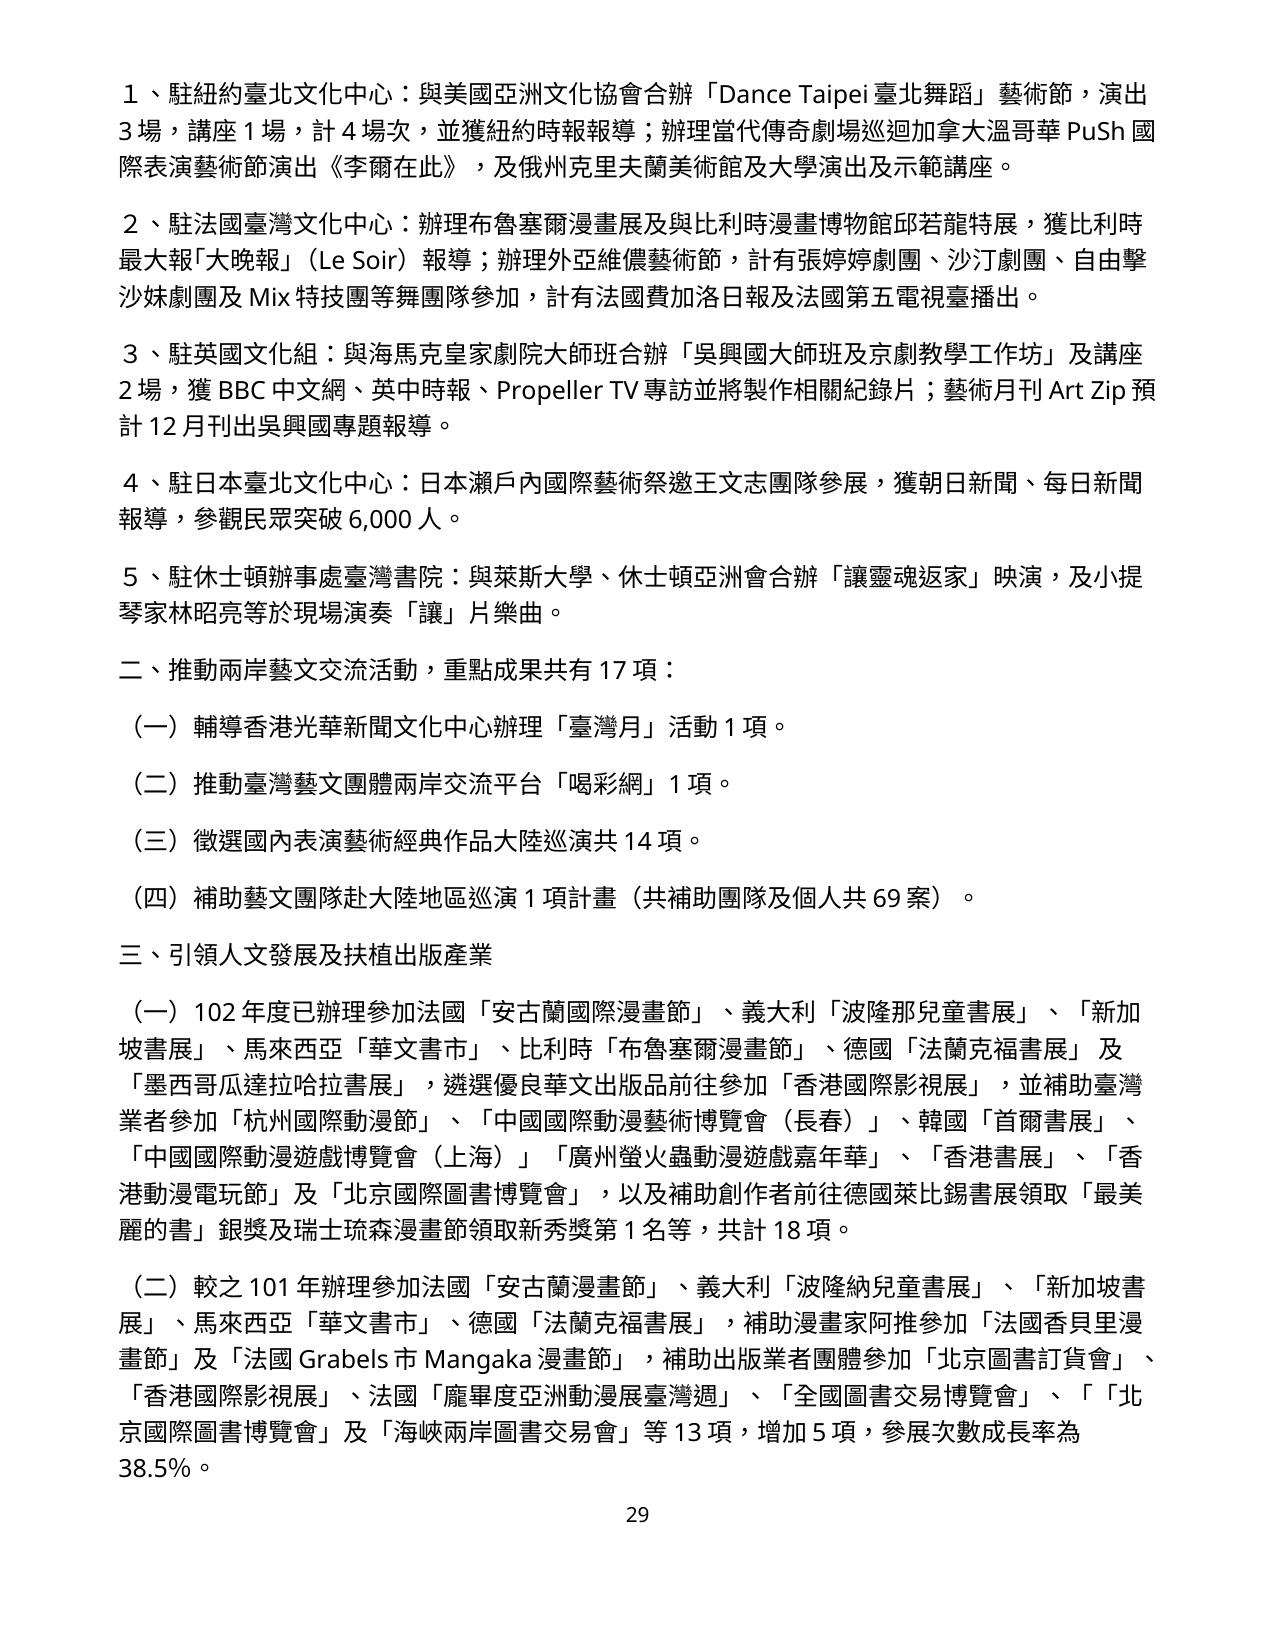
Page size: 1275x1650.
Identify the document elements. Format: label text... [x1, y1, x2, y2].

text （三）徵選國內表演藝術經典作品大陸巡演共14項。 [118, 822, 1157, 858]
text （一）102年度已辦理參加法國「安古蘭國際漫畫節」、義大利「波隆那兒童書展」、「新加坡書展」、馬來西亞「華文書市」、比利時「布魯塞爾漫畫節」、德國「法蘭克福書展」 及「墨西哥瓜達拉哈拉書展」，遴選優良華文出版品前往參加「香港國際影視展」，並補助臺灣業者參加「杭州國際動漫節」、「中國國際動漫藝術博覽會（長春）」、韓國「首爾書展」、「中國國際動漫遊戲博覽會（上海）」「廣州螢火蟲動漫遊戲嘉年華」、「香港書展」、「香港動漫電玩節」及「北京國際圖書博覽會」，以及補助創作者前往德國萊比錫書展領取「最美麗的書」銀獎及瑞士琉森漫畫節領取新秀獎第1名等，共計18項。 [118, 993, 1157, 1247]
text 三、引領人文發展及扶植出版產業 [118, 936, 1157, 972]
text ３、駐英國文化組：與海馬克皇家劇院大師班合辦「吳興國大師班及京劇教學工作坊」及講座2場，獲BBC中文網、英中時報、Propeller TV專訪並將製作相關紀錄片；藝術月刊Art Zip預計12月刊出吳興國專題報導。 [118, 334, 1157, 443]
text ４、駐日本臺北文化中心：日本瀨戶內國際藝術祭邀王文志團隊參展，獲朝日新聞、每日新聞報導，參觀民眾突破6,000人。 [118, 464, 1157, 536]
text （二）較之101年辦理參加法國「安古蘭漫畫節」、義大利「波隆納兒童書展」、「新加坡書展」、馬來西亞「華文書市」、德國「法蘭克福書展」，補助漫畫家阿推參加「法國香貝里漫畫節」及「法國Grabels市Mangaka漫畫節」，補助出版業者團體參加「北京圖書訂貨會」、「香港國際影視展」、法國「龐畢度亞洲動漫展臺灣週」、「全國圖書交易博覽會」、「「北京國際圖書博覽會」及「海峽兩岸圖書交易會」等13項，增加5項，參展次數成長率為38.5％。 [118, 1267, 1157, 1485]
text ５、駐休士頓辦事處臺灣書院：與萊斯大學、休士頓亞洲會合辦「讓靈魂返家」映演，及小提琴家林昭亮等於現場演奏「讓」片樂曲。 [118, 557, 1157, 629]
text （一）輔導香港光華新聞文化中心辦理「臺灣月」活動1項。 [118, 707, 1157, 744]
text （二）推動臺灣藝文團體兩岸交流平台「喝彩網」1項。 [118, 764, 1157, 801]
text （四）補助藝文團隊赴大陸地區巡演1項計畫（共補助團隊及個人共69案）。 [118, 879, 1157, 915]
text 二、推動兩岸藝文交流活動，重點成果共有17項： [118, 650, 1157, 687]
text １、駐紐約臺北文化中心：與美國亞洲文化協會合辦「Dance Taipei臺北舞蹈」藝術節，演出3場，講座1場，計4場次，並獲紐約時報報導；辦理當代傳奇劇場巡迴加拿大溫哥華PuSh國際表演藝術節演出《李爾在此》，及俄州克里夫蘭美術館及大學演出及示範講座。 [118, 75, 1157, 184]
text ２、駐法國臺灣文化中心：辦理布魯塞爾漫畫展及與比利時漫畫博物館邱若龍特展，獲比利時最大報｢大晚報｣（Le Soir）報導；辦理外亞維儂藝術節，計有張婷婷劇團、沙汀劇團、自由擊沙妹劇團及Mix特技團等舞團隊參加，計有法國費加洛日報及法國第五電視臺播出。 [118, 204, 1157, 313]
